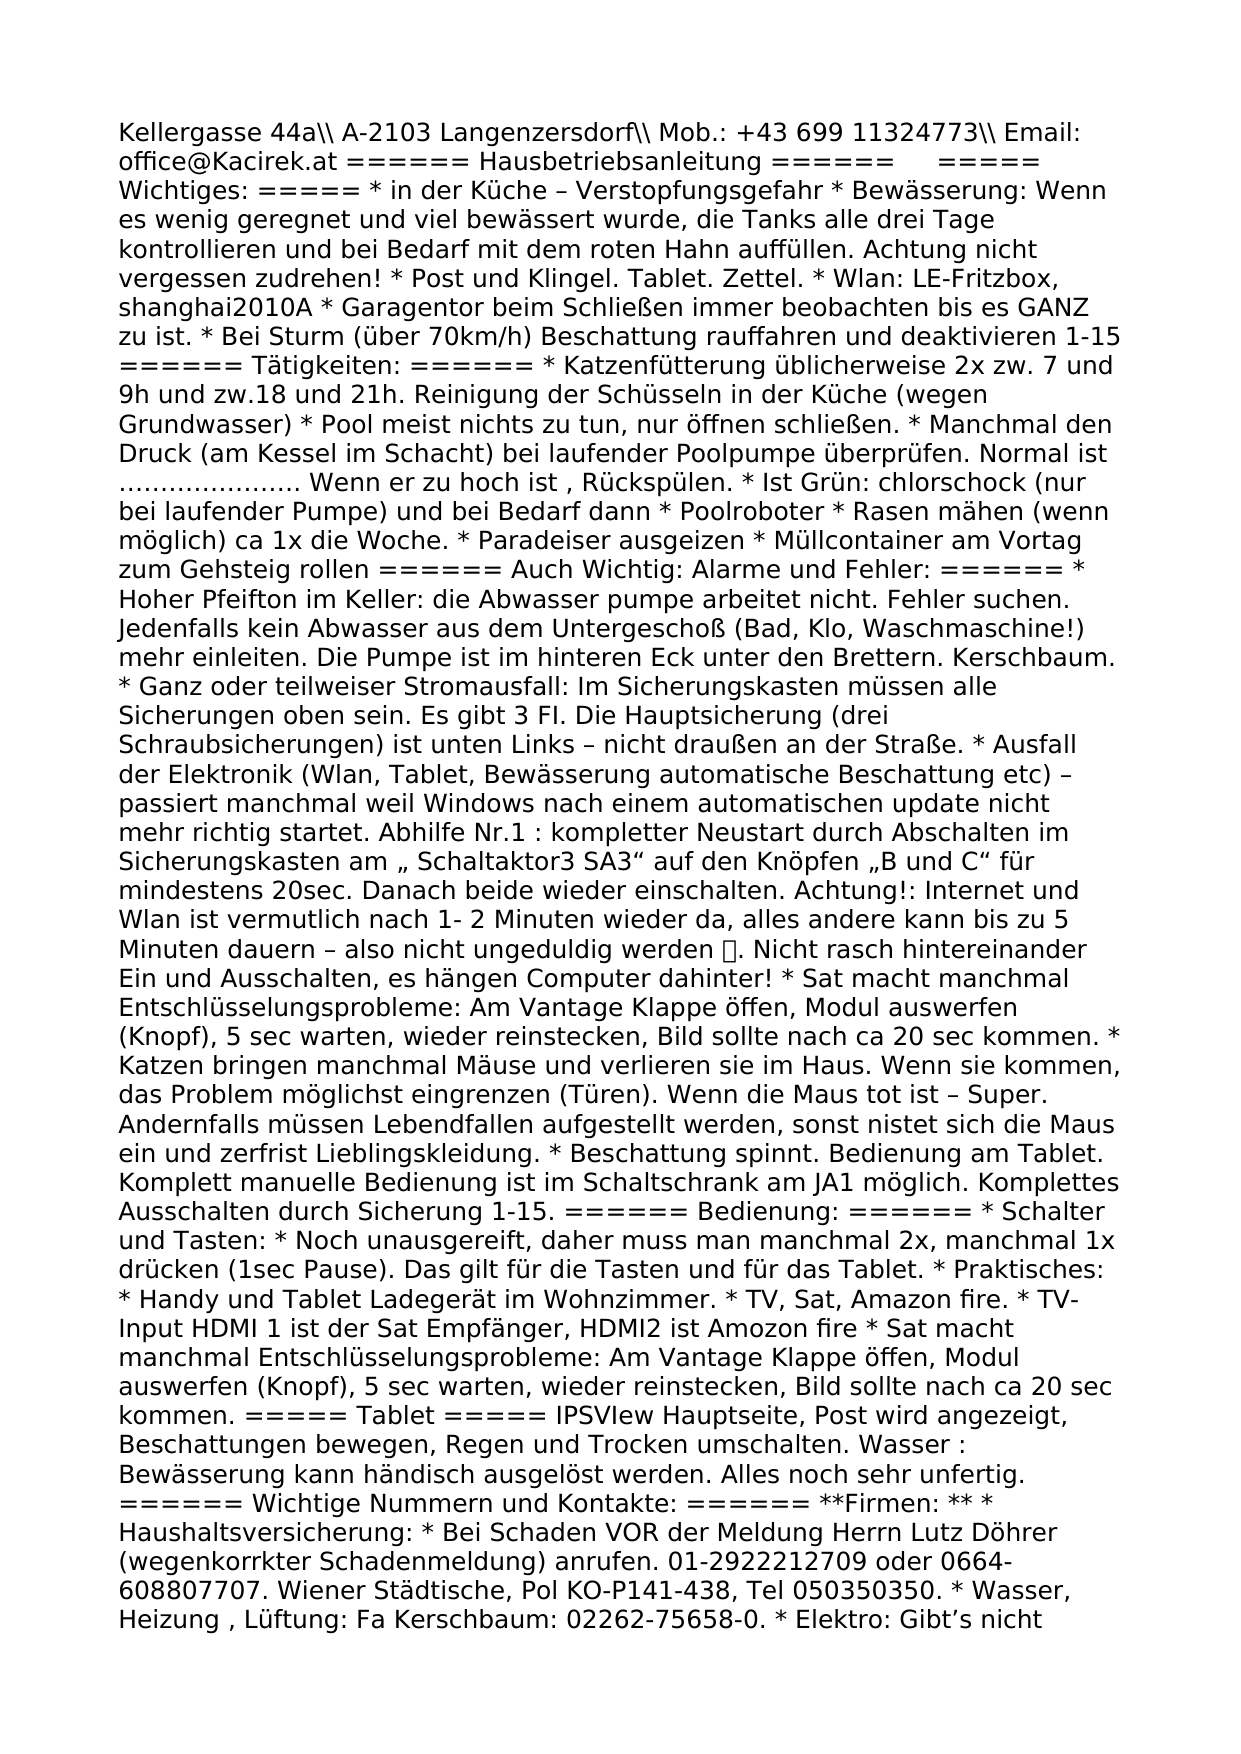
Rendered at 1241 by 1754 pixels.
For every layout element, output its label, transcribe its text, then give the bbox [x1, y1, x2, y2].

text Kellergasse 44a\\ A-2103 Langenzersdorf\\ Mob.: +43 699 11324773\\ Email: office@Kacirek.at ====== Hausbetriebsanleitung ====== ===== Wichtiges: ===== * in der Küche – Verstopfungsgefahr * Bewässerung: Wenn es wenig geregnet und viel bewässert wurde, die Tanks alle drei Tage kontrollieren und bei Bedarf mit dem roten Hahn auffüllen. Achtung nicht vergessen zudrehen! * Post und Klingel. Tablet. Zettel. * Wlan: LE-Fritzbox, shanghai2010A * Garagentor beim Schließen immer beobachten bis es GANZ zu ist. * Bei Sturm (über 70km/h) Beschattung rauffahren und deaktivieren 1-15 ====== Tätigkeiten: ====== * Katzenfütterung üblicherweise 2x zw. 7 und 9h und zw.18 und 21h. Reinigung der Schüsseln in der Küche (wegen Grundwasser) * Pool meist nichts zu tun, nur öffnen schließen. * Manchmal den Druck (am Kessel im Schacht) bei laufender Poolpumpe überprüfen. Normal ist …………………. Wenn er zu hoch ist , Rückspülen. * Ist Grün: chlorschock (nur bei laufender Pumpe) und bei Bedarf dann * Poolroboter * Rasen mähen (wenn möglich) ca 1x die Woche. * Paradeiser ausgeizen * Müllcontainer am Vortag zum Gehsteig rollen ====== Auch Wichtig: Alarme und Fehler: ====== * Hoher Pfeifton im Keller: die Abwasser pumpe arbeitet nicht. Fehler suchen. Jedenfalls kein Abwasser aus dem Untergeschoß (Bad, Klo, Waschmaschine!) mehr einleiten. Die Pumpe ist im hinteren Eck unter den Brettern. Kerschbaum. * Ganz oder teilweiser Stromausfall: Im Sicherungskasten müssen alle Sicherungen oben sein. Es gibt 3 FI. Die Hauptsicherung (drei Schraubsicherungen) ist unten Links – nicht draußen an der Straße. * Ausfall der Elektronik (Wlan, Tablet, Bewässerung automatische Beschattung etc) –passiert manchmal weil Windows nach einem automatischen update nicht mehr richtig startet. Abhilfe Nr.1 : kompletter Neustart durch Abschalten im Sicherungskasten am „ Schaltaktor3 SA3“ auf den Knöpfen „B und C“ für mindestens 20sec. Danach beide wieder einschalten. Achtung!: Internet und Wlan ist vermutlich nach 1- 2 Minuten wieder da, alles andere kann bis zu 5 Minuten dauern – also nicht ungeduldig werden . Nicht rasch hintereinander Ein und Ausschalten, es hängen Computer dahinter! * Sat macht manchmal Entschlüsselungsprobleme: Am Vantage Klappe öffen, Modul auswerfen (Knopf), 5 sec warten, wieder reinstecken, Bild sollte nach ca 20 sec kommen. * Katzen bringen manchmal Mäuse und verlieren sie im Haus. Wenn sie kommen, das Problem möglichst eingrenzen (Türen). Wenn die Maus tot ist – Super. Andernfalls müssen Lebendfallen aufgestellt werden, sonst nistet sich die Maus ein und zerfrist Lieblingskleidung. * Beschattung spinnt. Bedienung am Tablet. Komplett manuelle Bedienung ist im Schaltschrank am JA1 möglich. Komplettes Ausschalten durch Sicherung 1-15. ====== Bedienung: ====== * Schalter und Tasten: * Noch unausgereift, daher muss man manchmal 2x, manchmal 1x drücken (1sec Pause). Das gilt für die Tasten und für das Tablet. * Praktisches: * Handy und Tablet Ladegerät im Wohnzimmer. * TV, Sat, Amazon fire. * TV- Input HDMI 1 ist der Sat Empfänger, HDMI2 ist Amozon fire * Sat macht manchmal Entschlüsselungsprobleme: Am Vantage Klappe öffen, Modul auswerfen (Knopf), 5 sec warten, wieder reinstecken, Bild sollte nach ca 20 sec kommen. ===== Tablet ===== IPSVIew Hauptseite, Post wird angezeigt, Beschattungen bewegen, Regen und Trocken umschalten. Wasser : Bewässerung kann händisch ausgelöst werden. Alles noch sehr unfertig. ====== Wichtige Nummern und Kontakte: ====== **Firmen: ** * Haushaltsversicherung: * Bei Schaden VOR der Meldung Herrn Lutz Döhrer (wegenkorrkter Schadenmeldung) anrufen. 01-2922212709 oder 0664-608807707. Wiener Städtische, Pol KO-P141-438, Tel 050350350. * Wasser, Heizung , Lüftung: Fa Kerschbaum: 02262-75658-0. * Elektro: Gibt’s nicht [118, 118, 1122, 1635]
